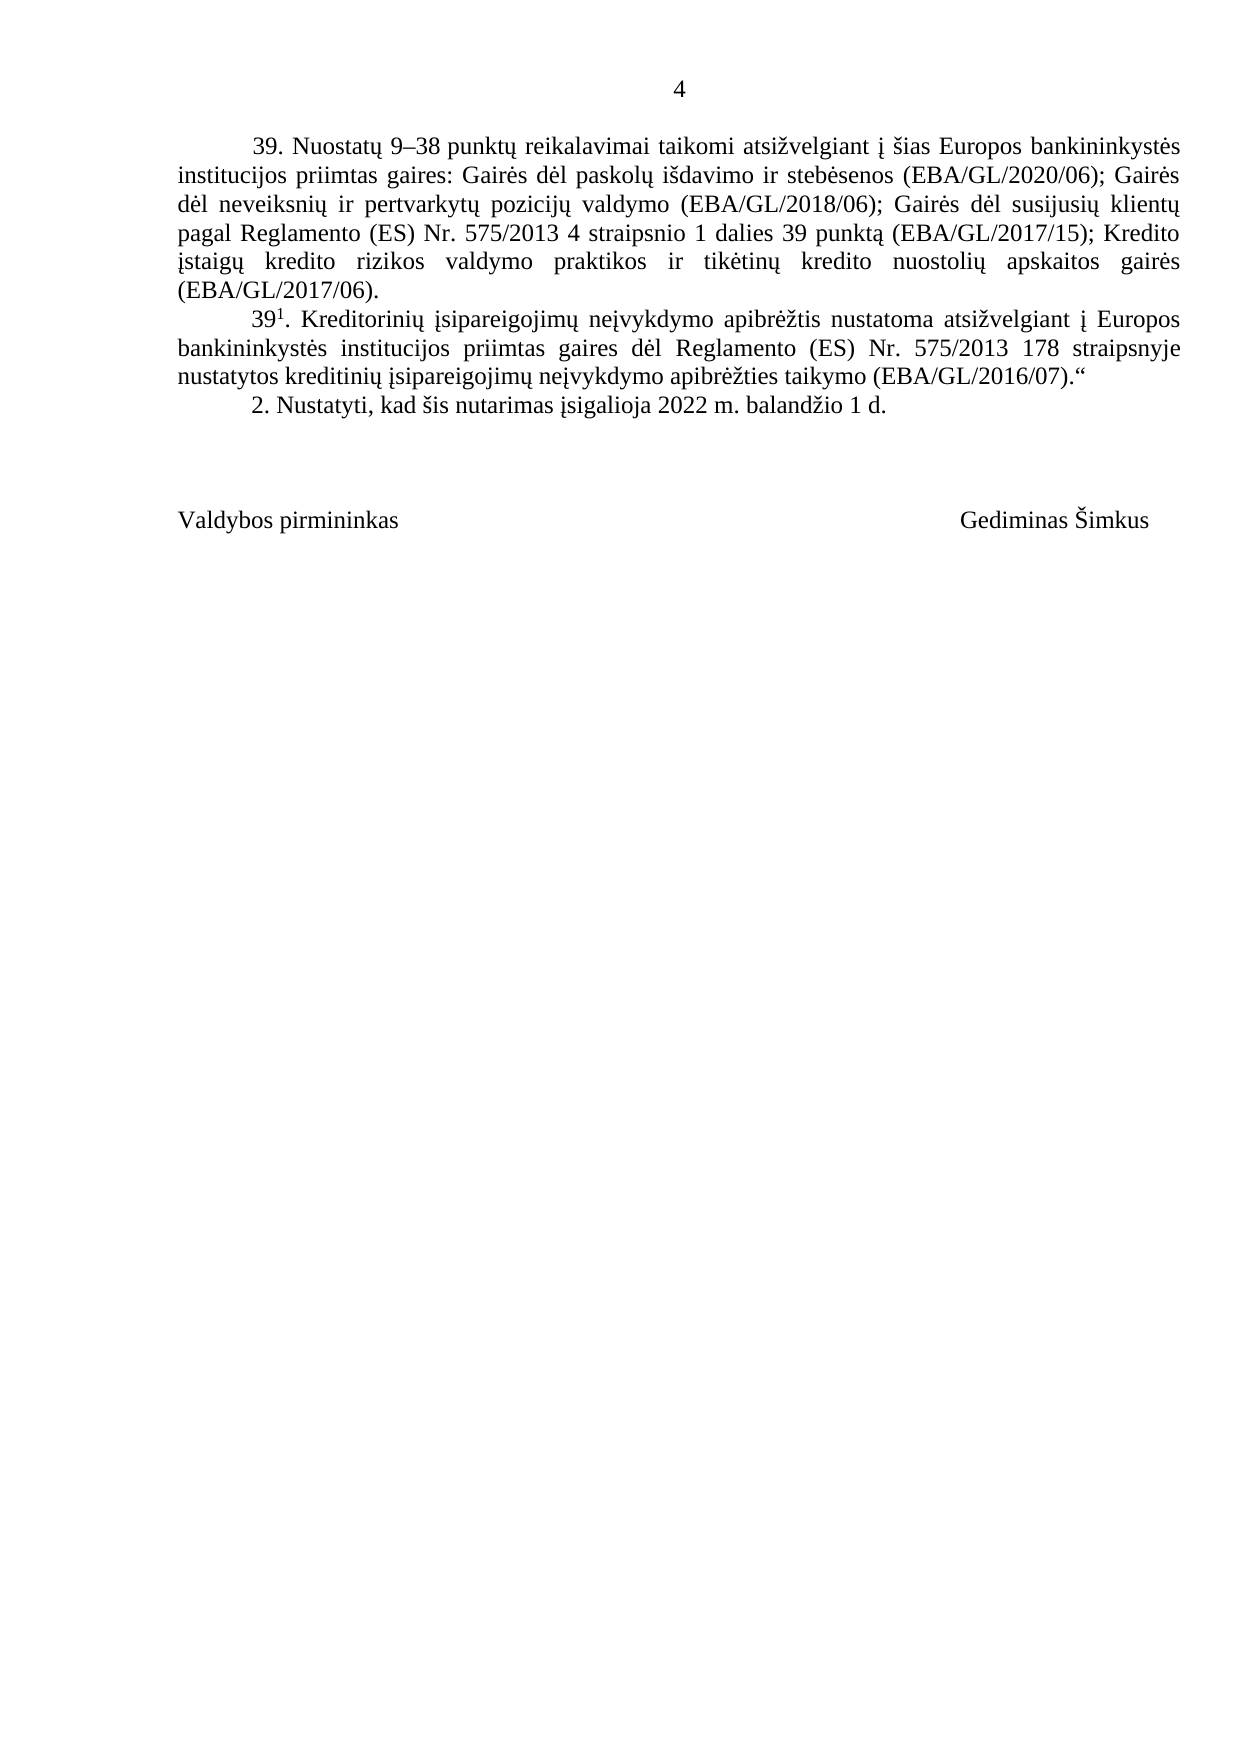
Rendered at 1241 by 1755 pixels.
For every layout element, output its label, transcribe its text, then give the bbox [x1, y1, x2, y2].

subtitle Valdybos pirmininkas Gediminas Šimkus [177, 505, 1181, 534]
text 391. Kreditorinių įsipareigojimų neįvykdymo apibrėžtis nustatoma atsižvelgiant į Europos bankininkystės institucijos priimtas gaires dėl Reglamento (ES) Nr. 575/2013 178 straipsnyje nustatytos kreditinių įsipareigojimų neįvykdymo apibrėžties taikymo (EBA/GL/2016/07).“ [177, 304, 1181, 390]
text 2. Nustatyti, kad šis nutarimas įsigalioja 2022 m. balandžio 1 d. [177, 390, 1181, 419]
text 39. Nuostatų 9–38 punktų reikalavimai taikomi atsižvelgiant į šias Europos bankininkystės institucijos priimtas gaires: Gairės dėl paskolų išdavimo ir stebėsenos (EBA/GL/2020/06); Gairės dėl neveiksnių ir pertvarkytų pozicijų valdymo (EBA/GL/2018/06); Gairės dėl susijusių klientų pagal Reglamento (ES) Nr. 575/2013 4 straipsnio 1 dalies 39 punktą (EBA/GL/2017/15); Kredito įstaigų kredito rizikos valdymo praktikos ir tikėtinų kredito nuostolių apskaitos gairės (EBA/GL/2017/06). [177, 131, 1181, 304]
